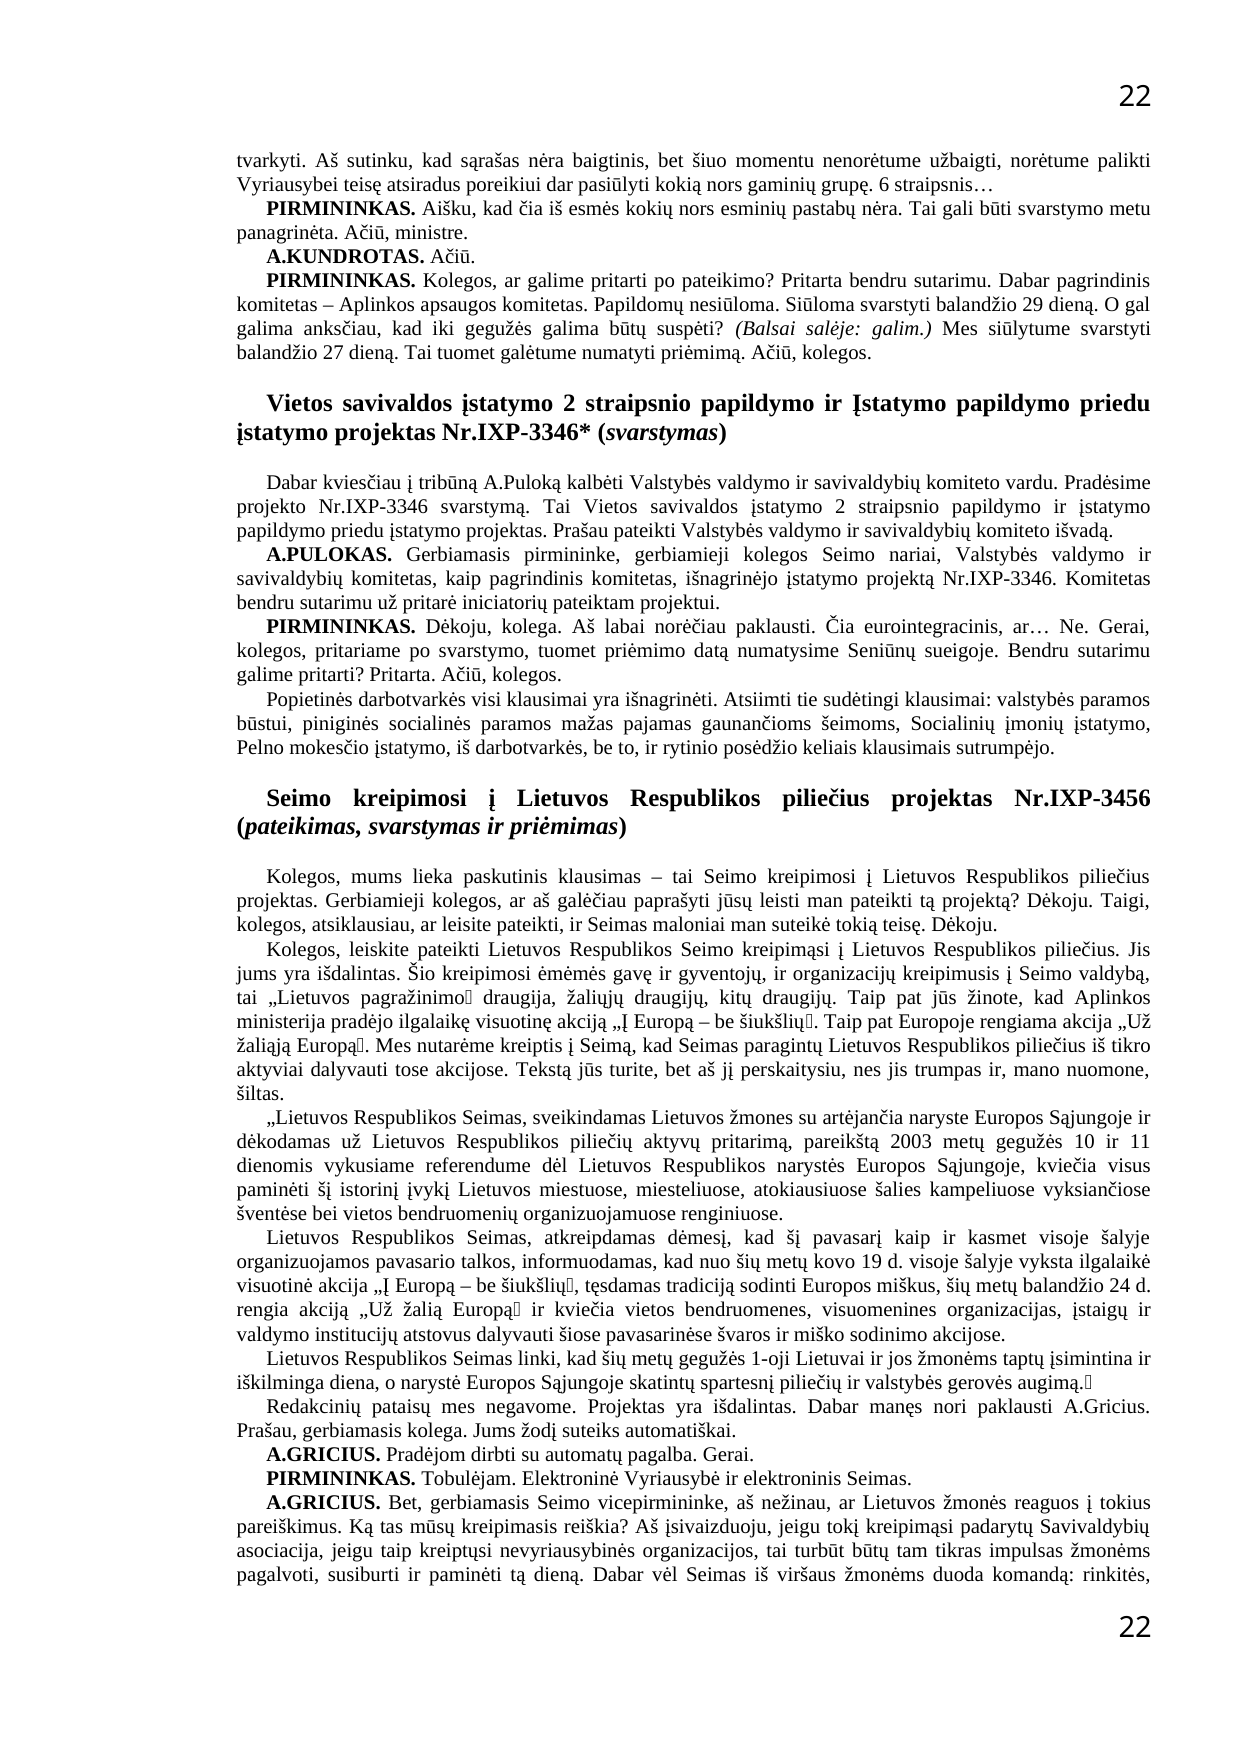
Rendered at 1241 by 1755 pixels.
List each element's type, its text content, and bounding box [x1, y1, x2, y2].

text PIRMININKAS. Aišku, kad čia iš esmės kokių nors esminių pastabų nėra. Tai gali būti svarstymo metu panagrinėta. Ačiū, ministre. [236, 196, 1152, 244]
text Lietuvos Respublikos Seimas, atkreipdamas dėmesį, kad šį pavasarį kaip ir kasmet visoje šalyje organizuojamos pavasario talkos, informuodamas, kad nuo šių metų kovo 19 d. visoje šalyje vyksta ilgalaikė visuotinė akcija „Į Europą – be šiukšlių, tęsdamas tradiciją sodinti Europos miškus, šių metų balandžio 24 d. rengia akciją „Už žalią Europą ir kviečia vietos bendruomenes, visuomenines organizacijas, įstaigų ir valdymo institucijų atstovus dalyvauti šiose pavasarinėse švaros ir miško sodinimo akcijose. [236, 1225, 1152, 1346]
text Dabar kviesčiau į tribūną A.Puloką kalbėti Valstybės valdymo ir savivaldybių komiteto vardu. Pradėsime projekto Nr.IXP-3346 svarstymą. Tai Vietos savivaldos įstatymo 2 straipsnio papildymo ir įstatymo papildymo priedu įstatymo projektas. Prašau pateikti Valstybės valdymo ir savivaldybių komiteto išvadą. [236, 470, 1152, 542]
text PIRMININKAS. Tobulėjam. Elektroninė Vyriausybė ir elektroninis Seimas. [236, 1466, 1152, 1490]
text Redakcinių pataisų mes negavome. Projektas yra išdalintas. Dabar manęs nori paklausti A.Gricius. Prašau, gerbiamasis kolega. Jums žodį suteiks automatiškai. [236, 1394, 1152, 1442]
text Popietinės darbotvarkės visi klausimai yra išnagrinėti. Atsiimti tie sudėtingi klausimai: valstybės paramos būstui, piniginės socialinės paramos mažas pajamas gaunančioms šeimoms, Socialinių įmonių įstatymo, Pelno mokesčio įstatymo, iš darbotvarkės, be to, ir rytinio posėdžio keliais klausimais sutrumpėjo. [236, 686, 1152, 759]
text A.GRICIUS. Pradėjom dirbti su automatų pagalba. Gerai. [236, 1442, 1152, 1466]
text Seimo kreipimosi į Lietuvos Respublikos piliečius projektas Nr.IXP-3456 (pateikimas, svarstymas ir priėmimas) [236, 783, 1152, 840]
text PIRMININKAS. Dėkoju, kolega. Aš labai norėčiau paklausti. Čia eurointegracinis, ar… Ne. Gerai, kolegos, pritariame po svarstymo, tuomet priėmimo datą numatysime Seniūnų sueigoje. Bendru sutarimu galime pritarti? Pritarta. Ačiū, kolegos. [236, 614, 1152, 686]
text Lietuvos Respublikos Seimas linki, kad šių metų gegužės 1-oji Lietuvai ir jos žmonėms taptų įsimintina ir iškilminga diena, o narystė Europos Sąjungoje skatintų spartesnį piliečių ir valstybės gerovės augimą. [236, 1346, 1152, 1394]
text PIRMININKAS. Kolegos, ar galime pritarti po pateikimo? Pritarta bendru sutarimu. Dabar pagrindinis komitetas – Aplinkos apsaugos komitetas. Papildomų nesiūloma. Siūloma svarstyti balandžio 29 dieną. O gal galima anksčiau, kad iki gegužės galima būtų suspėti? (Balsai salėje: galim.) Mes siūlytume svarstyti balandžio 27 dieną. Tai tuomet galėtume numatyti priėmimą. Ačiū, kolegos. [236, 268, 1152, 364]
text Kolegos, mums lieka paskutinis klausimas – tai Seimo kreipimosi į Lietuvos Respublikos piliečius projektas. Gerbiamieji kolegos, ar aš galėčiau paprašyti jūsų leisti man pateikti tą projektą? Dėkoju. Taigi, kolegos, atsiklausiau, ar leisite pateikti, ir Seimas maloniai man suteikė tokią teisę. Dėkoju. [236, 864, 1152, 936]
text A.GRICIUS. Bet, gerbiamasis Seimo vicepirmininke, aš nežinau, ar Lietuvos žmonės reaguos į tokius pareiškimus. Ką tas mūsų kreipimasis reiškia? Aš įsivaizduoju, jeigu tokį kreipimąsi padarytų Savivaldybių asociacija, jeigu taip kreiptųsi nevyriausybinės organizacijos, tai turbūt būtų tam tikras impulsas žmonėms pagalvoti, susiburti ir paminėti tą dieną. Dabar vėl Seimas iš viršaus žmonėms duoda komandą: rinkitės, [236, 1490, 1152, 1586]
text Kolegos, leiskite pateikti Lietuvos Respublikos Seimo kreipimąsi į Lietuvos Respublikos piliečius. Jis jums yra išdalintas. Šio kreipimosi ėmėmės gavę ir gyventojų, ir organizacijų kreipimusis į Seimo valdybą, tai „Lietuvos pagražinimo draugija, žaliųjų draugijų, kitų draugijų. Taip pat jūs žinote, kad Aplinkos ministerija pradėjo ilgalaikę visuotinę akciją „Į Europą – be šiukšlių. Taip pat Europoje rengiama akcija „Už žaliąją Europą. Mes nutarėme kreiptis į Seimą, kad Seimas paragintų Lietuvos Respublikos piliečius iš tikro aktyviai dalyvauti tose akcijose. Tekstą jūs turite, bet aš jį perskaitysiu, nes jis trumpas ir, mano nuomone, šiltas. [236, 936, 1152, 1105]
text „Lietuvos Respublikos Seimas, sveikindamas Lietuvos žmones su artėjančia naryste Europos Sąjungoje ir dėkodamas už Lietuvos Respublikos piliečių aktyvų pritarimą, pareikštą 2003 metų gegužės 10 ir 11 dienomis vykusiame referendume dėl Lietuvos Respublikos narystės Europos Sąjungoje, kviečia visus paminėti šį istorinį įvykį Lietuvos miestuose, miesteliuose, atokiausiuose šalies kampeliuose vyksiančiose šventėse bei vietos bendruomenių organizuojamuose renginiuose. [236, 1105, 1152, 1225]
text A.KUNDROTAS. Ačiū. [236, 244, 1152, 268]
text tvarkyti. Aš sutinku, kad sąrašas nėra baigtinis, bet šiuo momentu nenorėtume užbaigti, norėtume palikti Vyriausybei teisę atsiradus poreikiui dar pasiūlyti kokią nors gaminių grupę. 6 straipsnis… [236, 148, 1152, 196]
text A.PULOKAS. Gerbiamasis pirmininke, gerbiamieji kolegos Seimo nariai, Valstybės valdymo ir savivaldybių komitetas, kaip pagrindinis komitetas, išnagrinėjo įstatymo projektą Nr.IXP-3346. Komitetas bendru sutarimu už pritarė iniciatorių pateiktam projektui. [236, 542, 1152, 614]
text Vietos savivaldos įstatymo 2 straipsnio papildymo ir Įstatymo papildymo priedu įstatymo projektas Nr.IXP-3346* (svarstymas) [236, 388, 1152, 446]
